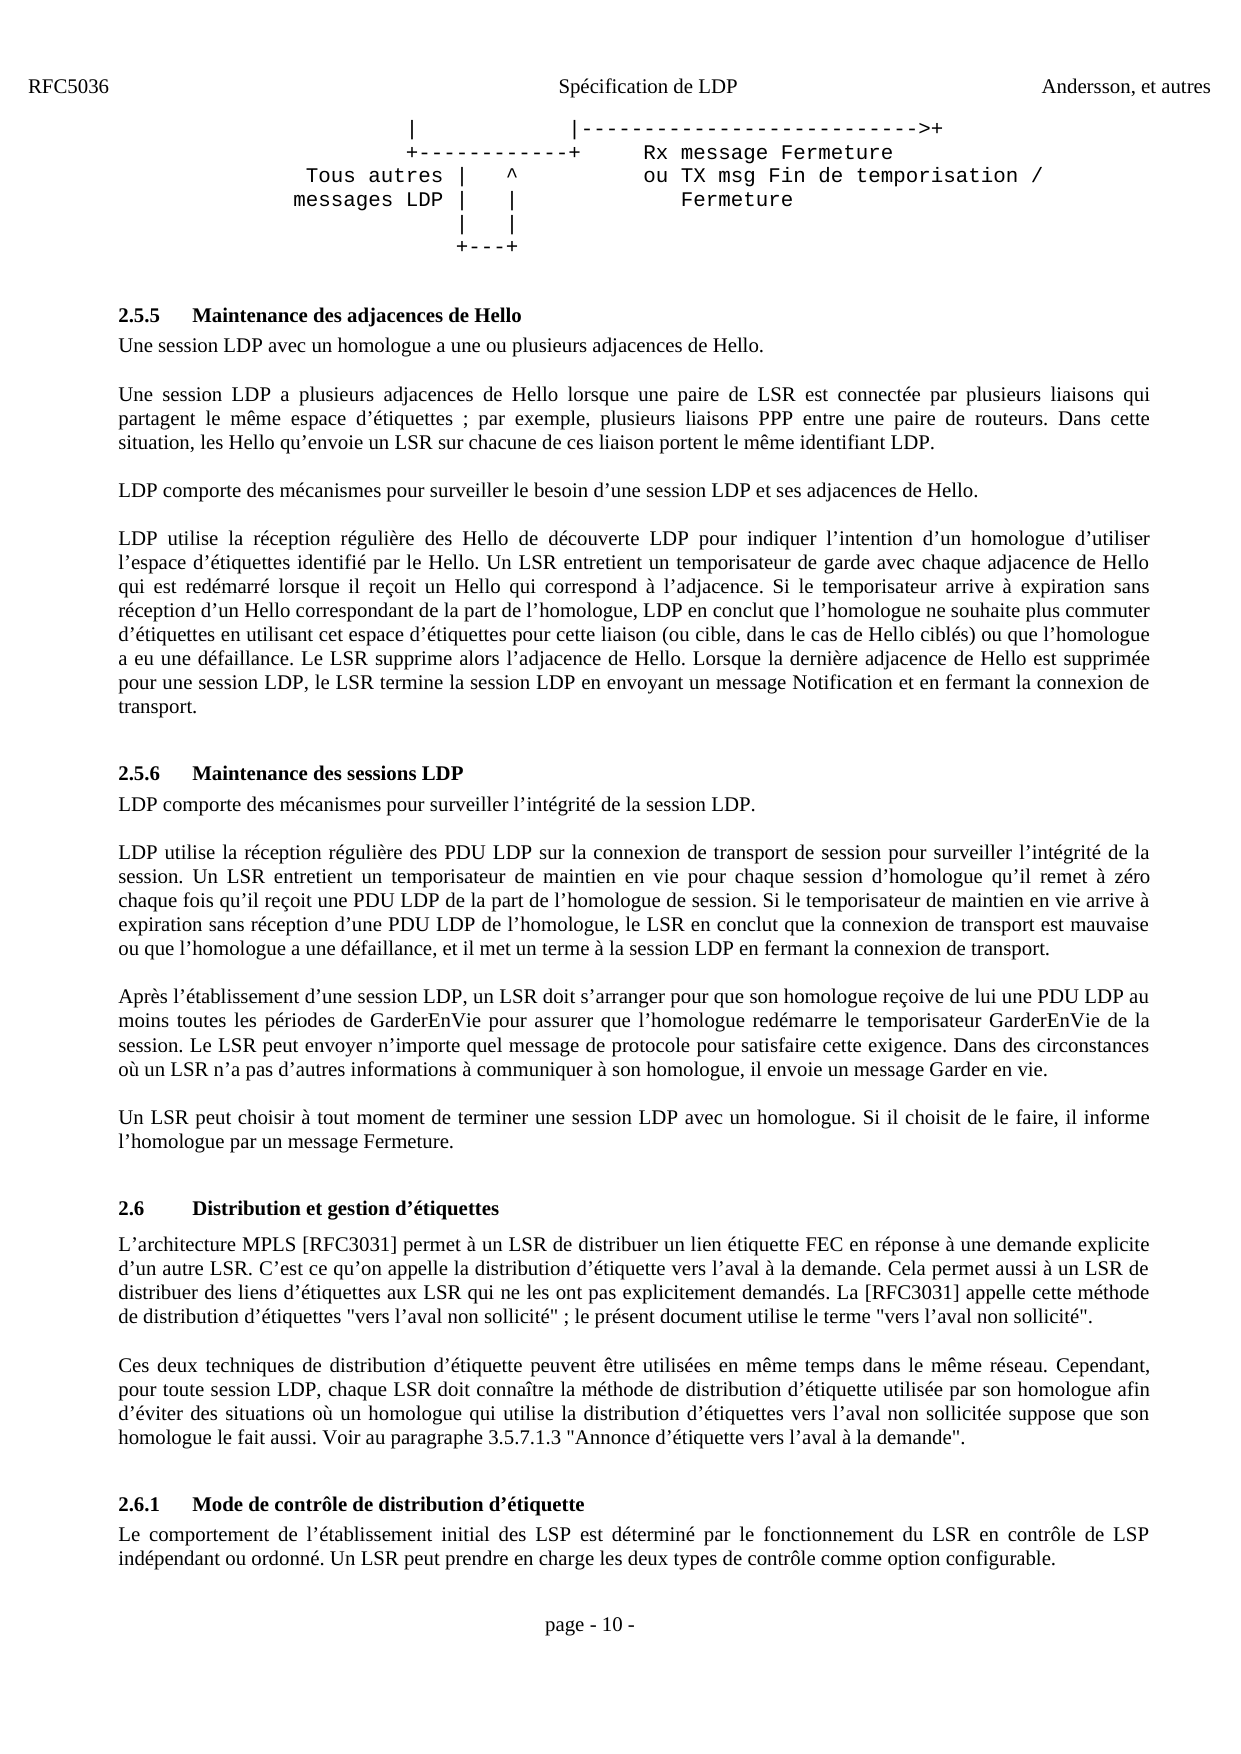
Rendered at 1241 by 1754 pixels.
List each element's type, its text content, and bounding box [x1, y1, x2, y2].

subtitle 2.5.6 Maintenance des sessions LDP [118, 761, 1152, 785]
text messages LDP | | Fermeture [118, 189, 1152, 213]
text Ces deux techniques de distribution d’étiquette peuvent être utilisées en même temps dans le même réseau. Cependant, pour toute session LDP, chaque LSR doit connaître la méthode de distribution d’étiquette utilisée par son homologue afin d’éviter des situations où un homologue qui utilise la distribution d’étiquettes vers l’aval non sollicitée suppose que son homologue le fait aussi. Voir au paragraphe 3.5.7.1.3 "Annonce d’étiquette vers l’aval à la demande". [118, 1352, 1152, 1449]
text Une session LDP a plusieurs adjacences de Hello lorsque une paire de LSR est connectée par plusieurs liaisons qui partagent le même espace d’étiquettes ; par exemple, plusieurs liaisons PPP entre une paire de routeurs. Dans cette situation, les Hello qu’envoie un LSR sur chacune de ces liaison portent le même identifiant LDP. [118, 382, 1152, 454]
text | | [118, 213, 1152, 236]
text Un LSR peut choisir à tout moment de terminer une session LDP avec un homologue. Si il choisit de le faire, il informe l’homologue par un message Fermeture. [118, 1105, 1152, 1153]
text +---+ [118, 236, 1152, 260]
text Après l’établissement d’une session LDP, un LSR doit s’arranger pour que son homologue reçoive de lui une PDU LDP au moins toutes les périodes de GarderEnVie pour assurer que l’homologue redémarre le temporisateur GarderEnVie de la session. Le LSR peut envoyer n’importe quel message de protocole pour satisfaire cette exigence. Dans des circonstances où un LSR n’a pas d’autres informations à communiquer à son homologue, il envoie un message Garder en vie. [118, 984, 1152, 1081]
text +------------+ Rx message Fermeture [118, 142, 1152, 165]
subtitle 2.6.1 Mode de contrôle de distribution d’étiquette [118, 1492, 1152, 1516]
subtitle 2.5.5 Maintenance des adjacences de Hello [118, 303, 1152, 327]
subtitle 2.6 Distribution et gestion d’étiquettes [118, 1196, 1152, 1220]
text LDP utilise la réception régulière des PDU LDP sur la connexion de transport de session pour surveiller l’intégrité de la session. Un LSR entretient un temporisateur de maintien en vie pour chaque session d’homologue qu’il remet à zéro chaque fois qu’il reçoit une PDU LDP de la part de l’homologue de session. Si le temporisateur de maintien en vie arrive à expiration sans réception d’une PDU LDP de l’homologue, le LSR en conclut que la connexion de transport est mauvaise ou que l’homologue a une défaillance, et il met un terme à la session LDP en fermant la connexion de transport. [118, 840, 1152, 960]
text Le comportement de l’établissement initial des LSP est déterminé par le fonctionnement du LSR en contrôle de LSP indépendant ou ordonné. Un LSR peut prendre en charge les deux types de contrôle comme option configurable. [118, 1522, 1152, 1570]
text LDP utilise la réception régulière des Hello de découverte LDP pour indiquer l’intention d’un homologue d’utiliser l’espace d’étiquettes identifié par le Hello. Un LSR entretient un temporisateur de garde avec chaque adjacence de Hello qui est redémarré lorsque il reçoit un Hello qui correspond à l’adjacence. Si le temporisateur arrive à expiration sans réception d’un Hello correspondant de la part de l’homologue, LDP en conclut que l’homologue ne souhaite plus commuter d’étiquettes en utilisant cet espace d’étiquettes pour cette liaison (ou cible, dans le cas de Hello ciblés) ou que l’homologue a eu une défaillance. Le LSR supprime alors l’adjacence de Hello. Lorsque la dernière adjacence de Hello est supprimée pour une session LDP, le LSR termine la session LDP en envoyant un message Notification et en fermant la connexion de transport. [118, 526, 1152, 718]
text L’architecture MPLS [RFC3031] permet à un LSR de distribuer un lien étiquette FEC en réponse à une demande explicite d’un autre LSR. C’est ce qu’on appelle la distribution d’étiquette vers l’aval à la demande. Cela permet aussi à un LSR de distribuer des liens d’étiquettes aux LSR qui ne les ont pas explicitement demandés. La [RFC3031] appelle cette méthode de distribution d’étiquettes "vers l’aval non sollicité" ; le présent document utilise le terme "vers l’aval non sollicité". [118, 1232, 1152, 1328]
text Une session LDP avec un homologue a une ou plusieurs adjacences de Hello. [118, 333, 1152, 357]
text LDP comporte des mécanismes pour surveiller le besoin d’une session LDP et ses adjacences de Hello. [118, 478, 1152, 502]
text Tous autres | ^ ou TX msg Fin de temporisation / [118, 165, 1152, 189]
text | |--------------------------->+ [118, 118, 1152, 142]
text LDP comporte des mécanismes pour surveiller l’intégrité de la session LDP. [118, 792, 1152, 816]
